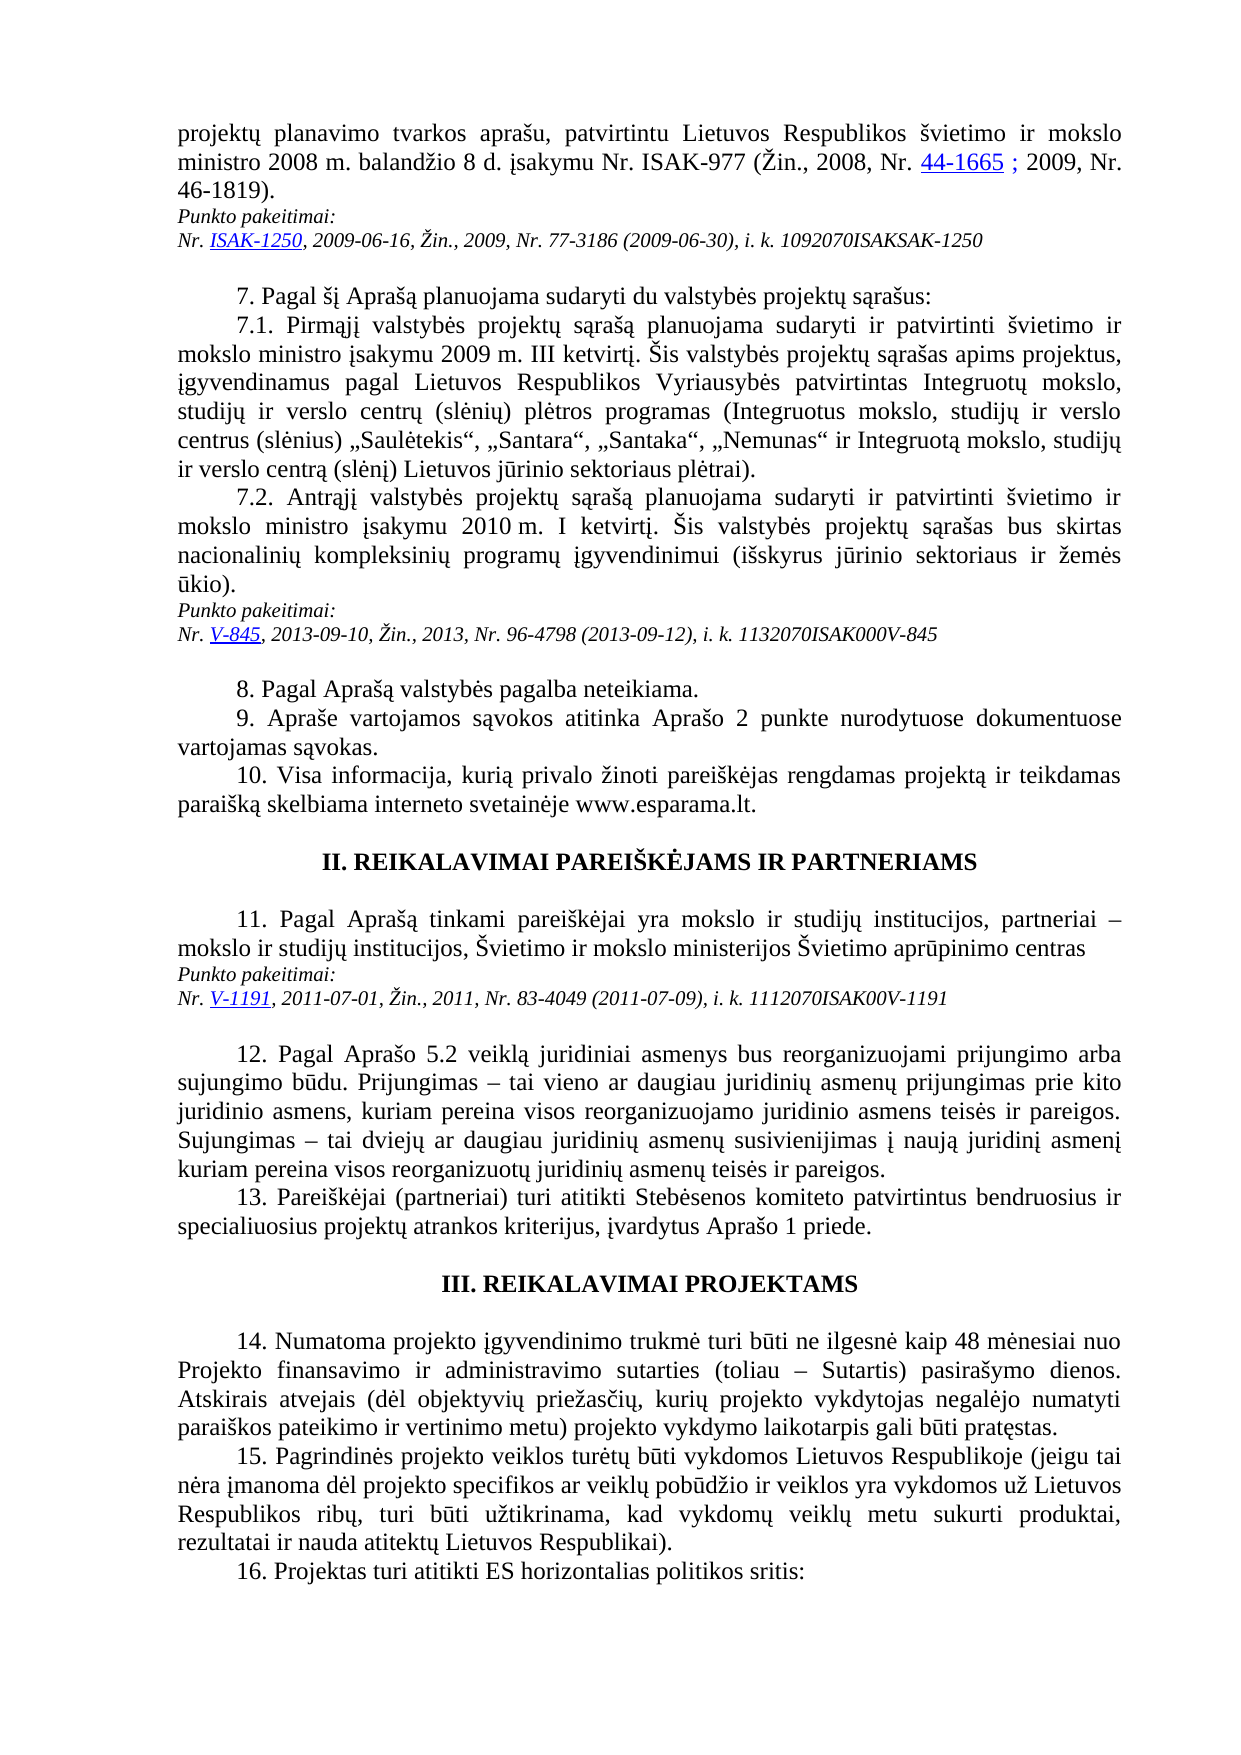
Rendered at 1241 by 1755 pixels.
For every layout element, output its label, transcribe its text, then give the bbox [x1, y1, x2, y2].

text 13. Pareiškėjai (partneriai) turi atitikti Stebėsenos komiteto patvirtintus bendruosius ir specialiuosius projektų atrankos kriterijus, įvardytus Aprašo 1 priede. [177, 1182, 1122, 1240]
text 7.1. Pirmąjį valstybės projektų sąrašą planuojama sudaryti ir patvirtinti švietimo ir mokslo ministro įsakymu 2009 m. III ketvirtį. Šis valstybės projektų sąrašas apims projektus, įgyvendinamus pagal Lietuvos Respublikos Vyriausybės patvirtintas Integruotų mokslo, studijų ir verslo centrų (slėnių) plėtros programas (Integruotus mokslo, studijų ir verslo centrus (slėnius) „Saulėtekis“, „Santara“, „Santaka“, „Nemunas“ ir Integruotą mokslo, studijų ir verslo centrą (slėnį) Lietuvos jūrinio sektoriaus plėtrai). [177, 310, 1122, 482]
text Nr. ISAK-1250, 2009-06-16, Žin., 2009, Nr. 77-3186 (2009-06-30), i. k. 1092070ISAKSAK-1250 [177, 228, 1122, 252]
text Nr. V-1191, 2011-07-01, Žin., 2011, Nr. 83-4049 (2011-07-09), i. k. 1112070ISAK00V-1191 [177, 986, 1122, 1010]
text 16. Projektas turi atitikti ES horizontalias politikos sritis: [177, 1556, 1122, 1585]
text 14. Numatoma projekto įgyvendinimo trukmė turi būti ne ilgesnė kaip 48 mėnesiai nuo Projekto finansavimo ir administravimo sutarties (toliau – Sutartis) pasirašymo dienos. Atskirais atvejais (dėl objektyvių priežasčių, kurių projekto vykdytojas negalėjo numatyti paraiškos pateikimo ir vertinimo metu) projekto vykdymo laikotarpis gali būti pratęstas. [177, 1326, 1122, 1441]
text Nr. V-845, 2013-09-10, Žin., 2013, Nr. 96-4798 (2013-09-12), i. k. 1132070ISAK000V-845 [177, 622, 1122, 646]
text 7. Pagal šį Aprašą planuojama sudaryti du valstybės projektų sąrašus: [177, 281, 1122, 310]
text 9. Apraše vartojamos sąvokos atitinka Aprašo 2 punkte nurodytuose dokumentuose vartojamas sąvokas. [177, 703, 1122, 761]
text III. REIKALAVIMAI PROJEKTAMS [177, 1269, 1122, 1297]
text projektų planavimo tvarkos aprašu, patvirtintu Lietuvos Respublikos švietimo ir mokslo ministro 2008 m. balandžio 8 d. įsakymu Nr. ISAK-977 (Žin., 2008, Nr. 44-1665 ; 2009, Nr. 46-1819). [177, 118, 1122, 204]
text 15. Pagrindinės projekto veiklos turėtų būti vykdomos Lietuvos Respublikoje (jeigu tai nėra įmanoma dėl projekto specifikos ar veiklų pobūdžio ir veiklos yra vykdomos už Lietuvos Respublikos ribų, turi būti užtikrinama, kad vykdomų veiklų metu sukurti produktai, rezultatai ir nauda atitektų Lietuvos Respublikai). [177, 1441, 1122, 1556]
text 11. Pagal Aprašą tinkami pareiškėjai yra mokslo ir studijų institucijos, partneriai – mokslo ir studijų institucijos, Švietimo ir mokslo ministerijos Švietimo aprūpinimo centras [177, 904, 1122, 962]
text 12. Pagal Aprašo 5.2 veiklą juridiniai asmenys bus reorganizuojami prijungimo arba sujungimo būdu. Prijungimas – tai vieno ar daugiau juridinių asmenų prijungimas prie kito juridinio asmens, kuriam pereina visos reorganizuojamo juridinio asmens teisės ir pareigos. Sujungimas – tai dviejų ar daugiau juridinių asmenų susivienijimas į naują juridinį asmenį kuriam pereina visos reorganizuotų juridinių asmenų teisės ir pareigos. [177, 1039, 1122, 1182]
text II. REIKALAVIMAI PAREIŠKĖJAMS IR PARTNERIAMS [177, 847, 1122, 876]
text Punkto pakeitimai: [177, 204, 1122, 228]
text 7.2. Antrąjį valstybės projektų sąrašą planuojama sudaryti ir patvirtinti švietimo ir mokslo ministro įsakymu 2010 m. I ketvirtį. Šis valstybės projektų sąrašas bus skirtas nacionalinių kompleksinių programų įgyvendinimui (išskyrus jūrinio sektoriaus ir žemės ūkio). [177, 482, 1122, 597]
text 10. Visa informacija, kurią privalo žinoti pareiškėjas rengdamas projektą ir teikdamas paraišką skelbiama interneto svetainėje www.esparama.lt. [177, 761, 1122, 818]
text Punkto pakeitimai: [177, 597, 1122, 622]
text Punkto pakeitimai: [177, 962, 1122, 986]
text 8. Pagal Aprašą valstybės pagalba neteikiama. [177, 674, 1122, 703]
